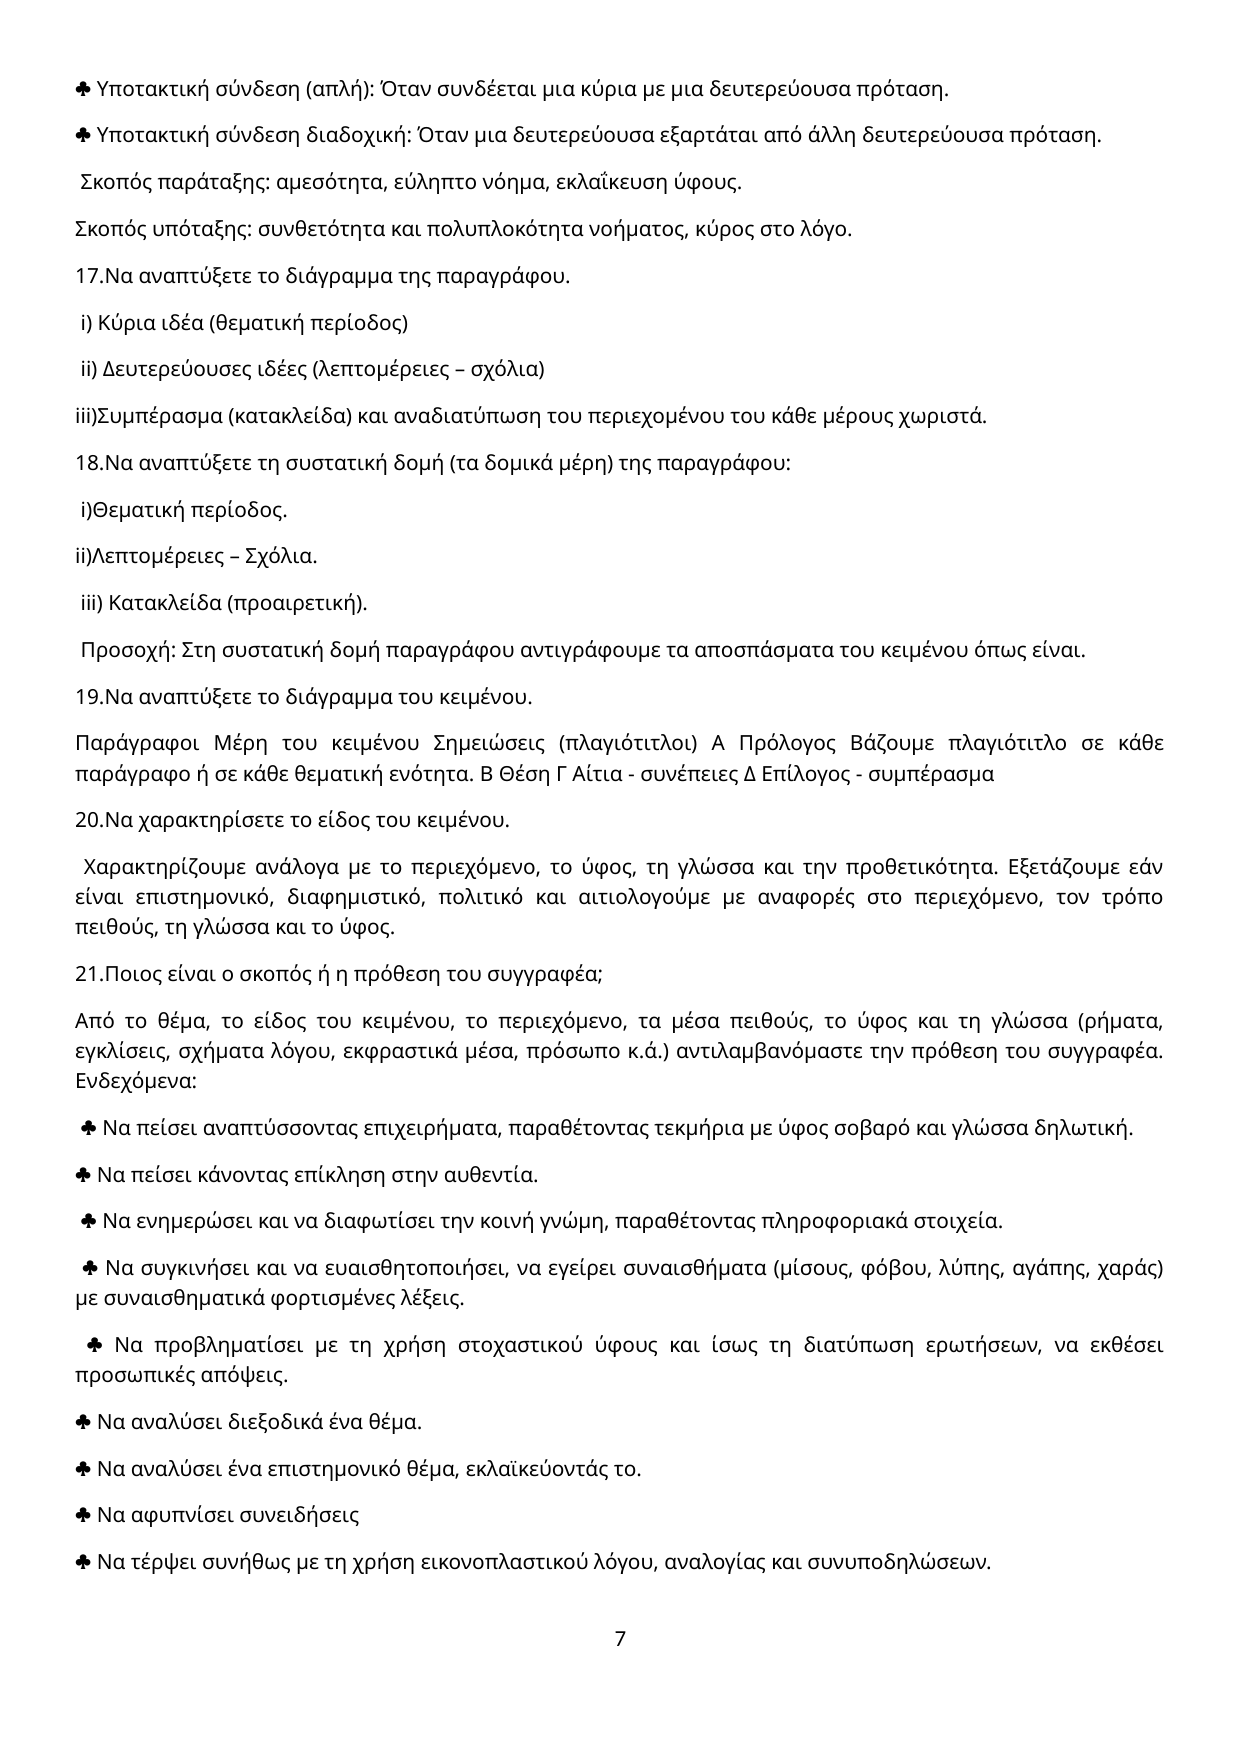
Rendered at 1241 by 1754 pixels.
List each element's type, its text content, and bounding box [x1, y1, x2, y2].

text  Να ενημερώσει και να διαφωτίσει την κοινή γνώμη, παραθέτοντας πληροφοριακά στοιχεία. [75, 1206, 1165, 1235]
text 21.Ποιος είναι ο σκοπός ή η πρόθεση του συγγραφέα; [75, 959, 1165, 988]
text Σκοπός παράταξης: αμεσότητα, εύληπτο νόημα, εκλαΐκευση ύφους. [75, 167, 1165, 196]
text  Να συγκινήσει και να ευαισθητοποιήσει, να εγείρει συναισθήματα (μίσους, φόβου, λύπης, αγάπης, χαράς) με συναισθηματικά φορτισμένες λέξεις. [75, 1253, 1165, 1312]
text  Υποτακτική σύνδεση (απλή): Όταν συνδέεται μια κύρια με μια δευτερεύουσα πρόταση. [75, 74, 1165, 102]
text Προσοχή: Στη συστατική δομή παραγράφου αντιγράφουμε τα αποσπάσματα του κειμένου όπως είναι. [75, 635, 1165, 663]
text Από το θέμα, το είδος του κειμένου, το περιεχόμενο, τα μέσα πειθούς, το ύφος και τη γλώσσα (ρήματα, εγκλίσεις, σχήματα λόγου, εκφραστικά μέσα, πρόσωπο κ.ά.) αντιλαμβανόμαστε την πρόθεση του συγγραφέα. Ενδεχόμενα: [75, 1006, 1165, 1094]
text iii)Συμπέρασμα (κατακλείδα) και αναδιατύπωση του περιεχομένου του κάθε μέρους χωριστά. [75, 401, 1165, 429]
text ii) Δευτερεύουσες ιδέες (λεπτομέρειες – σχόλια) [75, 354, 1165, 383]
text Σκοπός υπόταξης: συνθετότητα και πολυπλοκότητα νοήματος, κύρος στο λόγο. [75, 214, 1165, 242]
text Παράγραφοι Μέρη του κειμένου Σημειώσεις (πλαγιότιτλοι) Α Πρόλογος Βάζουμε πλαγιότιτλο σε κάθε παράγραφο ή σε κάθε θεματική ενότητα. Β Θέση Γ Αίτια - συνέπειες Δ Επίλογος - συμπέρασμα [75, 728, 1165, 787]
text ii)Λεπτομέρειες – Σχόλια. [75, 541, 1165, 570]
text  Να αφυπνίσει συνειδήσεις [75, 1501, 1165, 1529]
text Χαρακτηρίζουμε ανάλογα με το περιεχόμενο, το ύφος, τη γλώσσα και την προθετικότητα. Εξετάζουμε εάν είναι επιστημονικό, διαφημιστικό, πολιτικό και αιτιολογούμε με αναφορές στο περιεχόμενο, τον τρόπο πειθούς, τη γλώσσα και το ύφος. [75, 852, 1165, 941]
text i)Θεματική περίοδος. [75, 495, 1165, 523]
text  Υποτακτική σύνδεση διαδοχική: Όταν μια δευτερεύουσα εξαρτάται από άλλη δευτερεύουσα πρόταση. [75, 121, 1165, 149]
text 19.Να αναπτύξετε το διάγραμμα του κειμένου. [75, 682, 1165, 710]
text  Να αναλύσει ένα επιστημονικό θέμα, εκλαϊκεύοντάς το. [75, 1454, 1165, 1482]
text  Να αναλύσει διεξοδικά ένα θέμα. [75, 1407, 1165, 1435]
text i) Κύρια ιδέα (θεματική περίοδος) [75, 308, 1165, 336]
text 20.Να χαρακτηρίσετε το είδος του κειμένου. [75, 805, 1165, 834]
text 17.Να αναπτύξετε το διάγραμμα της παραγράφου. [75, 261, 1165, 289]
text  Να τέρψει συνήθως με τη χρήση εικονοπλαστικού λόγου, αναλογίας και συνυποδηλώσεων. [75, 1547, 1165, 1576]
text  Να πείσει κάνοντας επίκληση στην αυθεντία. [75, 1160, 1165, 1188]
text  Να πείσει αναπτύσσοντας επιχειρήματα, παραθέτοντας τεκμήρια με ύφος σοβαρό και γλώσσα δηλωτική. [75, 1113, 1165, 1141]
text  Να προβληματίσει με τη χρήση στοχαστικού ύφους και ίσως τη διατύπωση ερωτήσεων, να εκθέσει προσωπικές απόψεις. [75, 1330, 1165, 1389]
text iii) Κατακλείδα (προαιρετική). [75, 588, 1165, 617]
text 18.Να αναπτύξετε τη συστατική δομή (τα δομικά μέρη) της παραγράφου: [75, 448, 1165, 476]
